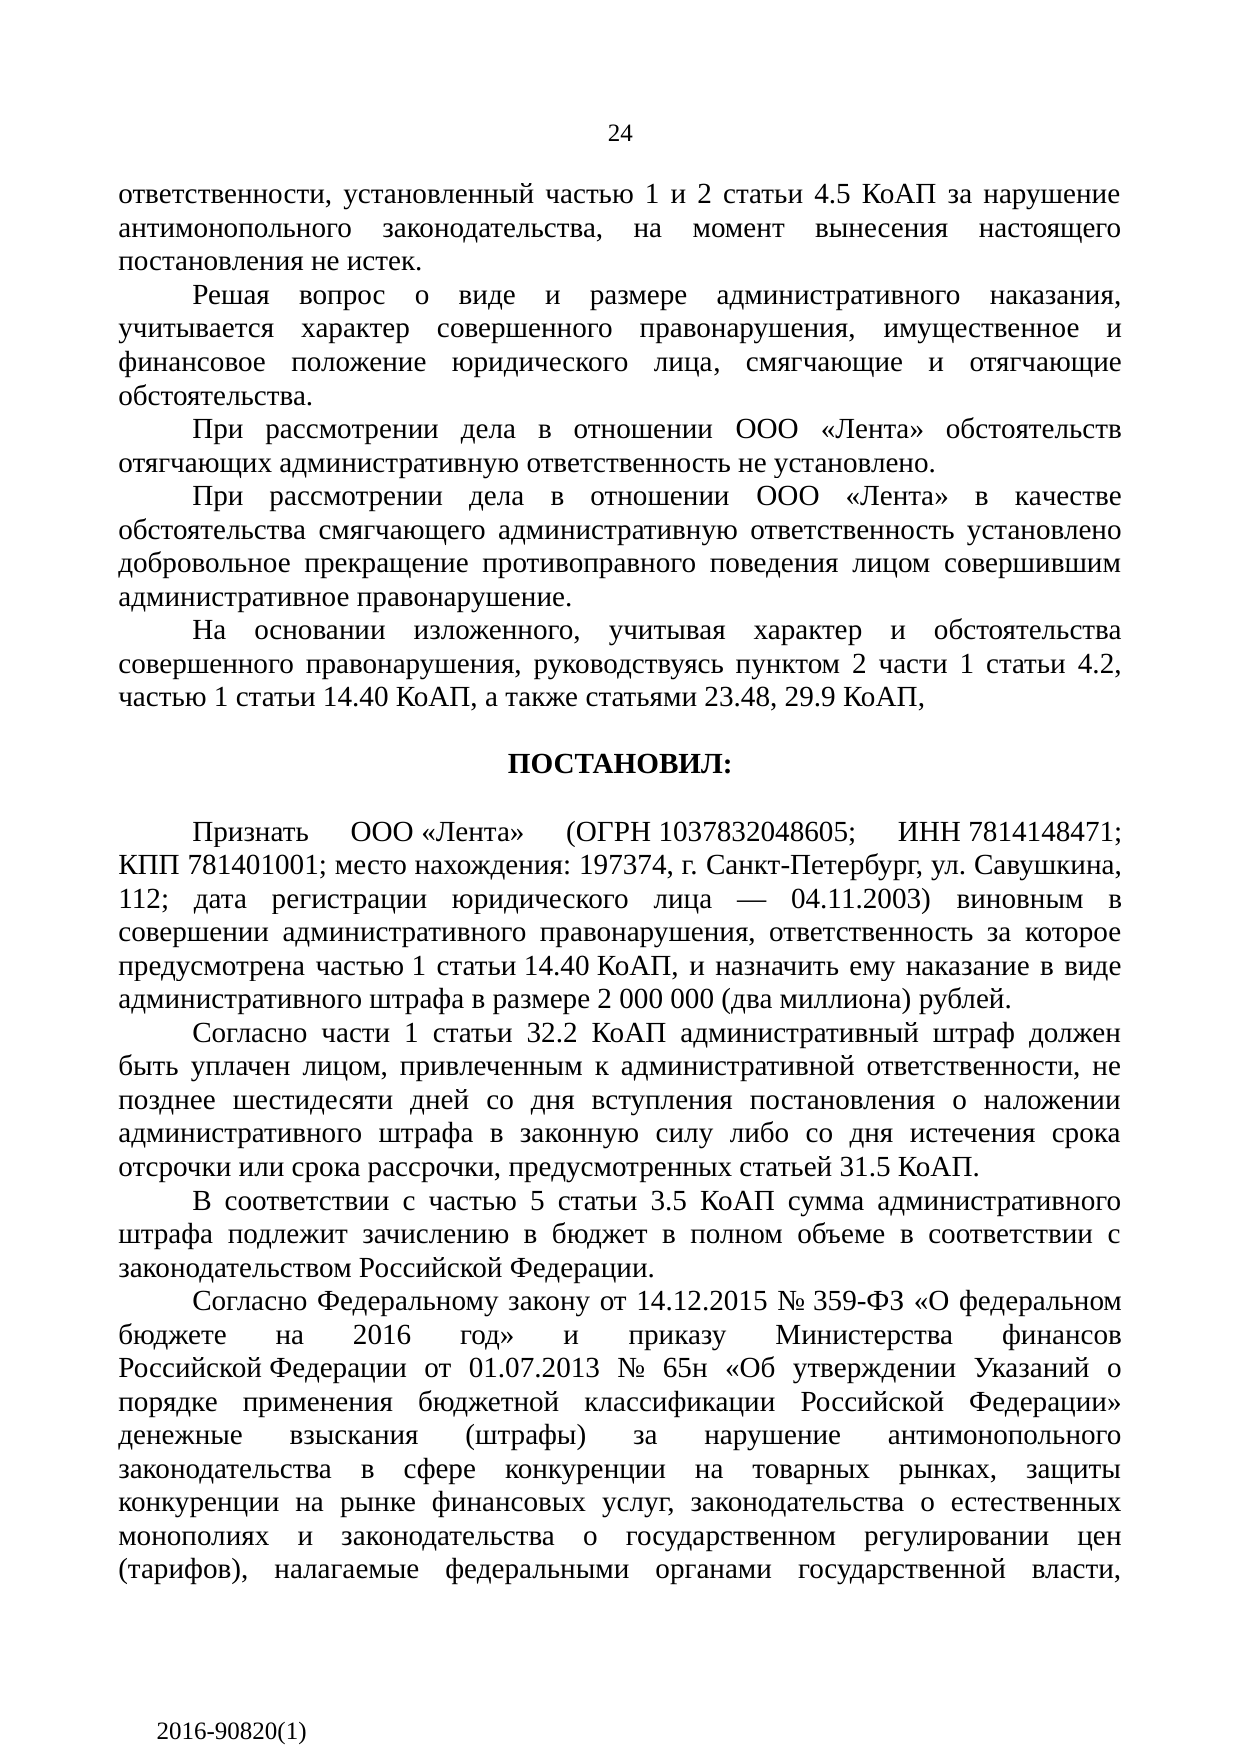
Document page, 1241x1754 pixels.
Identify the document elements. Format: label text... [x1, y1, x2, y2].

text В соответствии с частью 5 статьи 3.5 КоАП сумма административного штрафа подлежит зачислению в бюджет в полном объеме в соответствии с законодательством Российской Федерации. [118, 1183, 1122, 1283]
text ответственности, установленный частью 1 и 2 статьи 4.5 КоАП за нарушение антимонопольного законодательства, на момент вынесения настоящего постановления не истек. [118, 176, 1122, 277]
text Согласно части 1 статьи 32.2 КоАП административный штраф должен быть уплачен лицом, привлеченным к административной ответственности, не позднее шестидесяти дней со дня вступления постановления о наложении административного штрафа в законную силу либо со дня истечения срока отсрочки или срока рассрочки, предусмотренных статьей 31.5 КоАП. [118, 1015, 1122, 1183]
text Признать ООО «Лента» (ОГРН 1037832048605; ИНН 7814148471; КПП 781401001; место нахождения: 197374, г. Санкт-Петербург, ул. Савушкина, 112; дата регистрации юридического лица — 04.11.2003) виновным в совершении административного правонарушения, ответственность за которое предусмотрена частью 1 статьи 14.40 КоАП, и назначить ему наказание в виде административного штрафа в размере 2 000 000 (два миллиона) рублей. [118, 814, 1122, 1015]
text На основании изложенного, учитывая характер и обстоятельства совершенного правонарушения, руководствуясь пунктом 2 части 1 статьи 4.2, частью 1 статьи 14.40 КоАП, а также статьями 23.48, 29.9 КоАП, [118, 612, 1122, 713]
text Согласно Федеральному закону от 14.12.2015 № 359-ФЗ «О федеральном бюджете на 2016 год» и приказу Министерства финансов Российской Федерации от 01.07.2013 № 65н «Об утверждении Указаний о порядке применения бюджетной классификации Российской Федерации» денежные взыскания (штрафы) за нарушение антимонопольного законодательства в сфере конкуренции на товарных рынках, защиты конкуренции на рынке финансовых услуг, законодательства о естественных монополиях и законодательства о государственном регулировании цен (тарифов), налагаемые федеральными органами государственной власти, [118, 1283, 1122, 1585]
text ПОСТАНОВИЛ: [118, 747, 1122, 780]
text При рассмотрении дела в отношении ООО «Лента» в качестве обстоятельства смягчающего административную ответственность установлено добровольное прекращение противоправного поведения лицом совершившим административное правонарушение. [118, 478, 1122, 612]
text При рассмотрении дела в отношении ООО «Лента» обстоятельств отягчающих административную ответственность не установлено. [118, 411, 1122, 478]
text Решая вопрос о виде и размере административного наказания, учитывается характер совершенного правонарушения, имущественное и финансовое положение юридического лица, смягчающие и отягчающие обстоятельства. [118, 277, 1122, 411]
